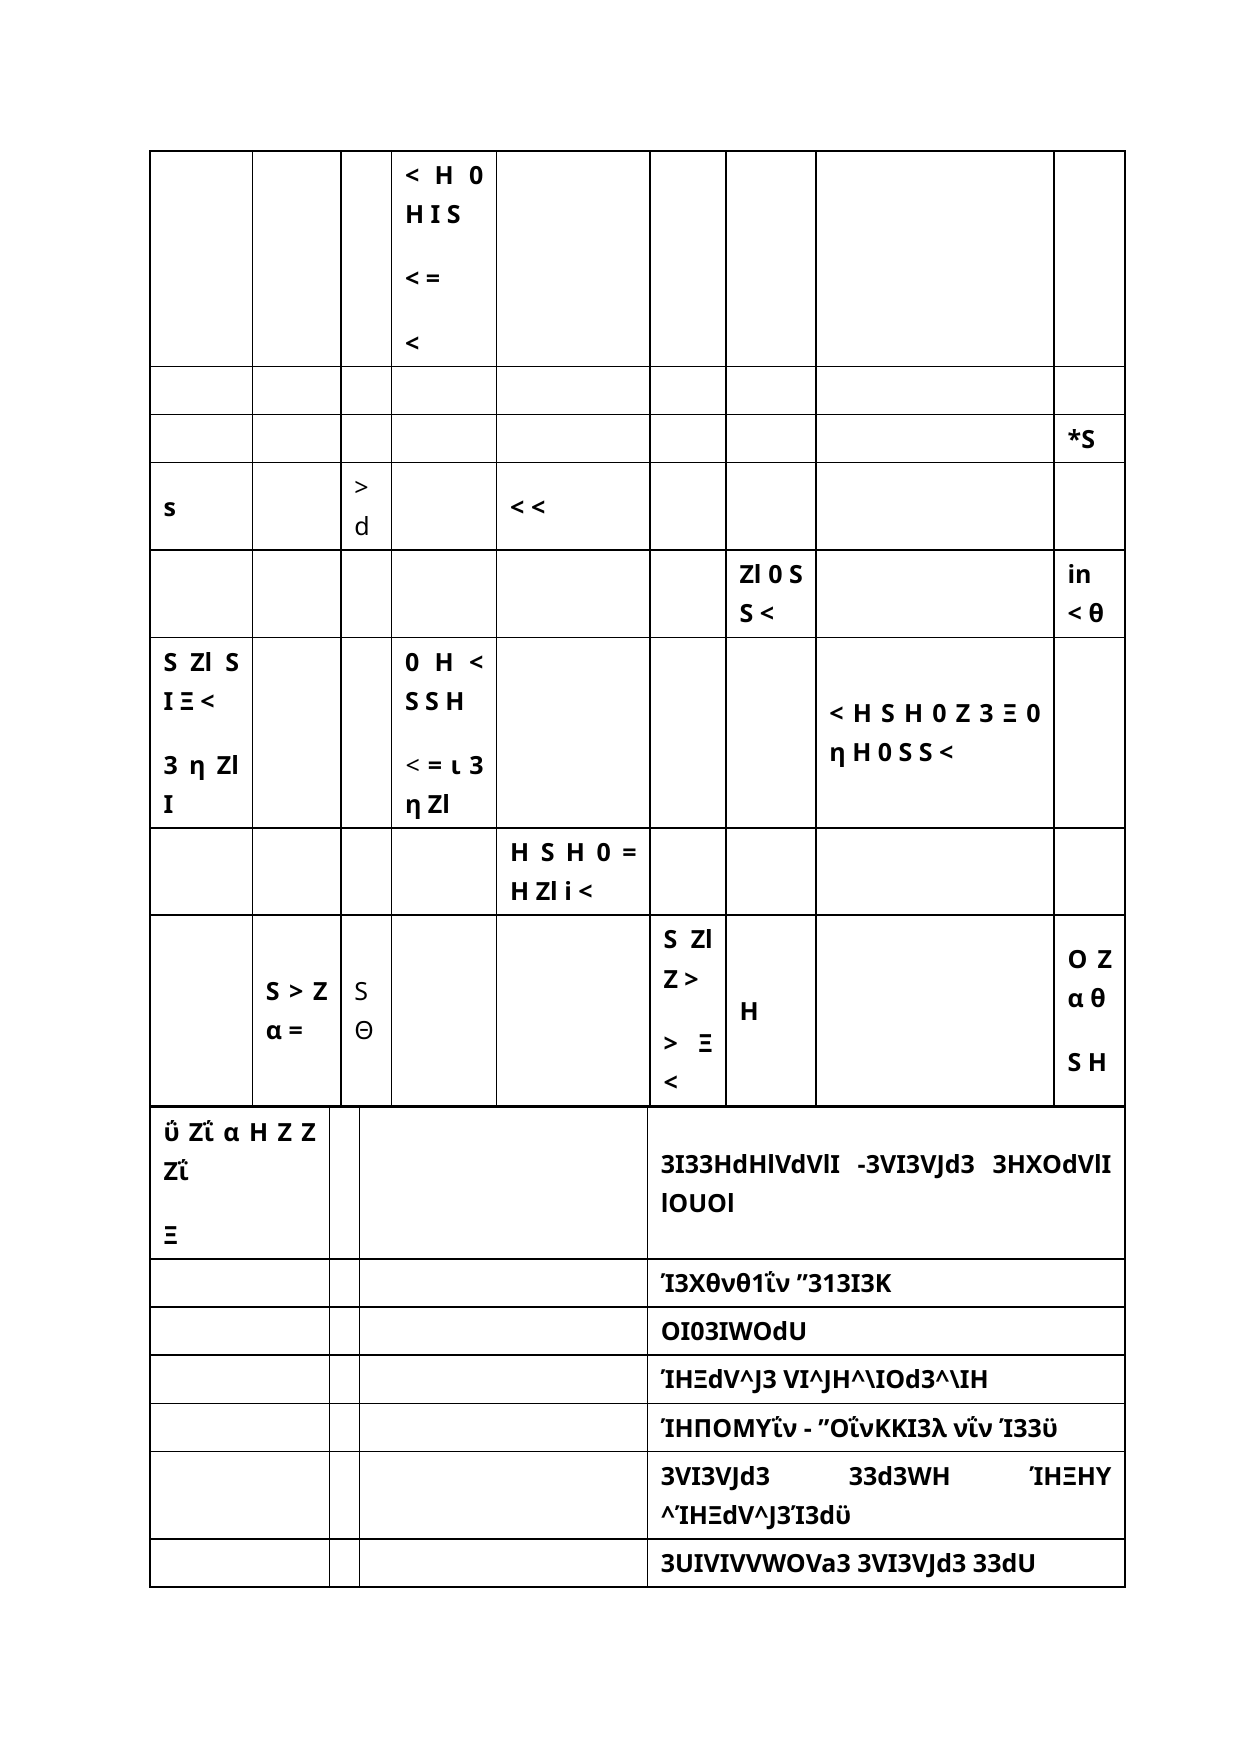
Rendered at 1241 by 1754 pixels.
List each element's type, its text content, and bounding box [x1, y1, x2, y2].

table_cell [727, 152, 815, 366]
table_cell [151, 1260, 329, 1306]
table_cell [817, 551, 1053, 636]
table_header ΰ Ζΐ α Η Ζ Ζ Ζΐ Ξ [151, 1108, 329, 1258]
table_cell [817, 463, 1053, 549]
table_cell [253, 551, 340, 636]
table_cell S > Z α = [253, 916, 340, 1105]
table_cell [651, 551, 725, 636]
table_cell [1055, 463, 1124, 549]
table_cell [392, 551, 496, 636]
table_cell [151, 551, 252, 636]
table_cell [727, 463, 815, 549]
table_header 3I33HdHlVdVlI -3VI3VJd3 3HXOdVlI lOUOl [648, 1108, 1124, 1258]
table_cell [151, 1308, 329, 1354]
table_cell [253, 152, 340, 366]
table_cell [497, 152, 649, 366]
table_cell [330, 1404, 359, 1451]
table_cell [342, 415, 391, 462]
table_cell [151, 152, 252, 366]
table_cell > d [342, 463, 391, 549]
table_cell Ί3Χθνθ1ΐν ”313I3K [648, 1260, 1124, 1306]
table_cell [817, 829, 1053, 914]
table_cell [330, 1452, 359, 1538]
table_cell OI03IWOdU [648, 1308, 1124, 1354]
table_cell [151, 1452, 329, 1538]
table_cell Η S H 0 = H Zl i < [497, 829, 649, 914]
table_cell in < θ [1055, 551, 1124, 636]
table_cell ΊHΞdV^J3 VI^JH^\IOd3^\IH [648, 1356, 1124, 1402]
table_cell [360, 1356, 647, 1402]
table_cell [392, 367, 496, 414]
table_cell [1055, 638, 1124, 827]
table_cell [392, 829, 496, 914]
table_cell 3UIVIVVWOVa3 3VI3VJd3 33dU [648, 1540, 1124, 1586]
table_cell [253, 367, 340, 414]
table_cell [651, 463, 725, 549]
table_cell [342, 367, 391, 414]
table_cell [1055, 829, 1124, 914]
table_cell [1055, 367, 1124, 414]
table_cell [392, 415, 496, 462]
table_cell [651, 367, 725, 414]
table_cell [360, 1404, 647, 1451]
table_cell [330, 1308, 359, 1354]
table_cell [651, 152, 725, 366]
table_cell s [151, 463, 252, 549]
table_cell ΊΗΠΟΜΥΐν - ”ΟΐνΚΚΙ3λ νΐν Ί33ϋ [648, 1404, 1124, 1451]
table_cell [253, 415, 340, 462]
table_cell Η [727, 916, 815, 1105]
table_cell [360, 1540, 647, 1586]
table_cell [497, 638, 649, 827]
table_cell [330, 1356, 359, 1402]
table_cell [817, 916, 1053, 1105]
table_cell < H 0 H I S < = < [392, 152, 496, 366]
table_cell [151, 415, 252, 462]
table_cell [330, 1260, 359, 1306]
table_cell [342, 551, 391, 636]
table_cell [651, 829, 725, 914]
table_cell *S [1055, 415, 1124, 462]
table_cell [727, 367, 815, 414]
table_cell [151, 367, 252, 414]
table_cell [253, 638, 340, 827]
table_cell [817, 367, 1053, 414]
table_cell [360, 1452, 647, 1538]
table_cell < H S H 0 Z 3 Ξ 0 η H 0 S S < [817, 638, 1053, 827]
table_cell [497, 916, 649, 1105]
table_cell [497, 415, 649, 462]
table_cell [497, 367, 649, 414]
table_cell < < [497, 463, 649, 549]
table_cell [253, 829, 340, 914]
table_cell S Zl S Ι Ξ < 3 η Zl I [151, 638, 252, 827]
table_cell S Θ [342, 916, 391, 1105]
table_cell [342, 152, 391, 366]
table_cell S Zl Z > > Ξ < [651, 916, 725, 1105]
table_cell [360, 1260, 647, 1306]
table_cell [1055, 152, 1124, 366]
table_cell [392, 463, 496, 549]
table_cell [151, 1540, 329, 1586]
table_cell [651, 638, 725, 827]
table_cell [392, 916, 496, 1105]
table_cell [342, 829, 391, 914]
table_cell [727, 415, 815, 462]
table_cell Ο Ζ α θ S Η [1055, 916, 1124, 1105]
table_cell [360, 1308, 647, 1354]
table_cell [151, 1404, 329, 1451]
table_cell [253, 463, 340, 549]
table_cell [151, 829, 252, 914]
table_cell [330, 1540, 359, 1586]
table_cell [651, 415, 725, 462]
table_cell [151, 916, 252, 1105]
table_cell [342, 638, 391, 827]
table_header [330, 1108, 359, 1258]
table_cell [817, 152, 1053, 366]
table_cell [727, 638, 815, 827]
table_cell [497, 551, 649, 636]
table_cell 3VI3VJd3 33d3WH ΊΗΞΗΥ ^ΊHΞdV^J3Ί3dϋ [648, 1452, 1124, 1538]
table_cell Zl 0 S S < [727, 551, 815, 636]
table_header [360, 1108, 647, 1258]
table_cell [151, 1356, 329, 1402]
table_cell [817, 415, 1053, 462]
table_cell 0 H < S S H < = ι 3 η Zl [392, 638, 496, 827]
table_cell [727, 829, 815, 914]
